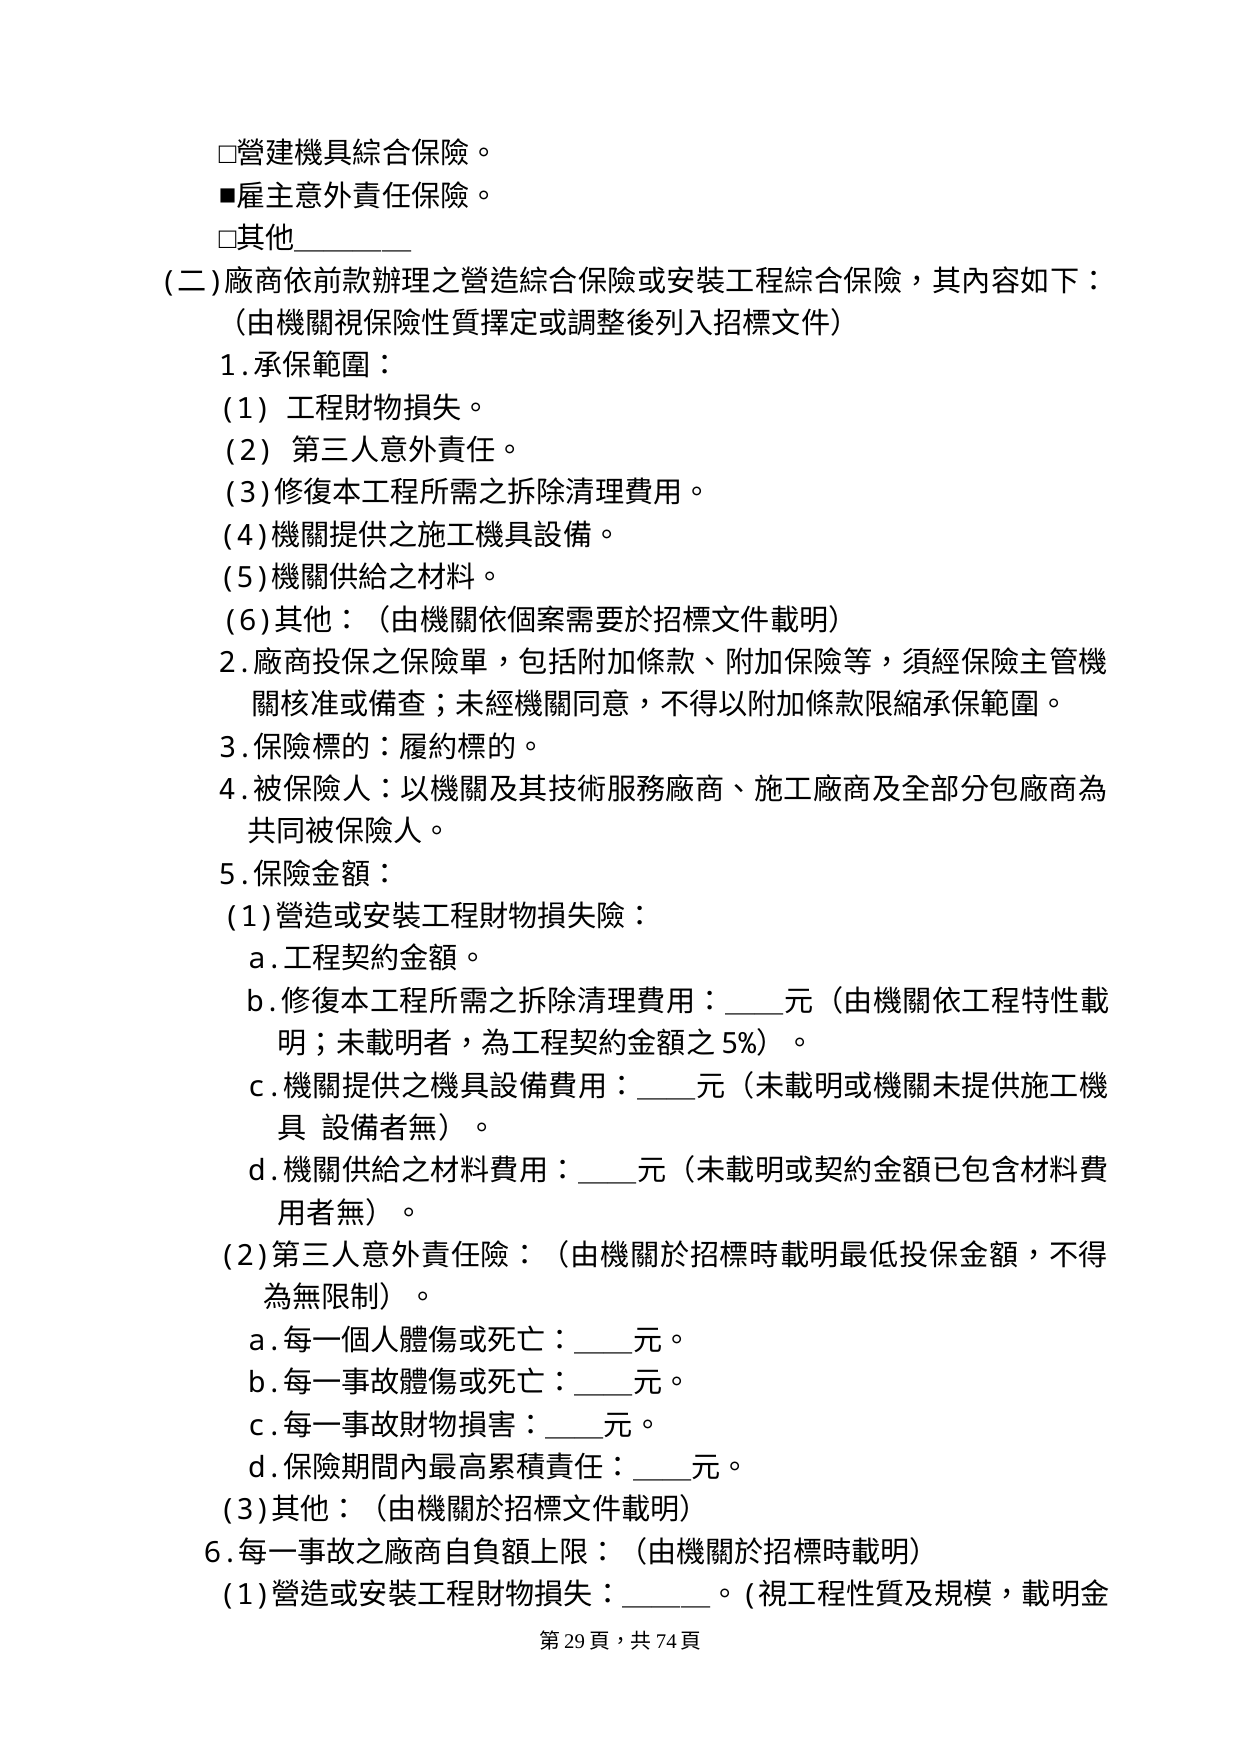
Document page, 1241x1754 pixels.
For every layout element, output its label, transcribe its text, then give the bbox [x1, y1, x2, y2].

text 1.承保範圍： [218, 342, 1110, 384]
text b.修復本工程所需之拆除清理費用：＿＿元（由機關依工程特性載明；未載明者，為工程契約金額之5%）。 [246, 977, 1110, 1062]
text d.保險期間內最高累積責任：＿＿元。 [234, 1443, 1110, 1486]
text b.每一事故體傷或死亡：＿＿元。 [234, 1359, 1110, 1401]
text ■雇主意外責任保險。 [218, 172, 1110, 215]
text a.每一個人體傷或死亡：＿＿元。 [234, 1316, 1110, 1359]
text (3)其他：（由機關於招標文件載明） [218, 1486, 1110, 1528]
text c.每一事故財物損害：＿＿元。 [234, 1401, 1110, 1443]
text (1)營造或安裝工程財物損失險： [130, 893, 1110, 935]
text a.工程契約金額。 [234, 935, 1110, 977]
text 5.保險金額： [130, 850, 1110, 893]
text 2.廠商投保之保險單，包括附加條款、附加保險等，須經保險主管機關核准或備查；未經機關同意，不得以附加條款限縮承保範圍。 [218, 638, 1110, 723]
text □營建機具綜合保險。 [218, 130, 1110, 172]
text (2)第三人意外責任險：（由機關於招標時載明最低投保金額，不得為無限制）。 [218, 1232, 1110, 1316]
text (6)其他：（由機關依個案需要於招標文件載明） [204, 596, 1110, 638]
text d.機關供給之材料費用：＿＿元（未載明或契約金額已包含材料費用者無）。 [248, 1147, 1110, 1232]
text (1)營造或安裝工程財物損失：＿＿＿。(視工程性質及規模，載明金 [218, 1571, 1110, 1613]
text 6.每一事故之廠商自負額上限：（由機關於招標時載明） [188, 1528, 1110, 1571]
text (二)廠商依前款辦理之營造綜合保險或安裝工程綜合保險，其內容如下：（由機關視保險性質擇定或調整後列入招標文件） [159, 257, 1110, 342]
text (1) 工程財物損失。 [219, 384, 1110, 427]
text (4)機關提供之施工機具設備。 [219, 511, 1110, 554]
text 3.保險標的：履約標的。 [218, 723, 1110, 766]
text □其他＿＿＿＿ [218, 215, 1110, 257]
text (2) 第三人意外責任。 [204, 427, 1110, 469]
text (5)機關供給之材料。 [219, 554, 1110, 596]
text (3)修復本工程所需之拆除清理費用。 [204, 469, 1110, 511]
text 4.被保險人：以機關及其技術服務廠商、施工廠商及全部分包廠商為共同被保險人。 [218, 766, 1110, 850]
text c.機關提供之機具設備費用：＿＿元（未載明或機關未提供施工機具 設備者無）。 [248, 1062, 1110, 1147]
